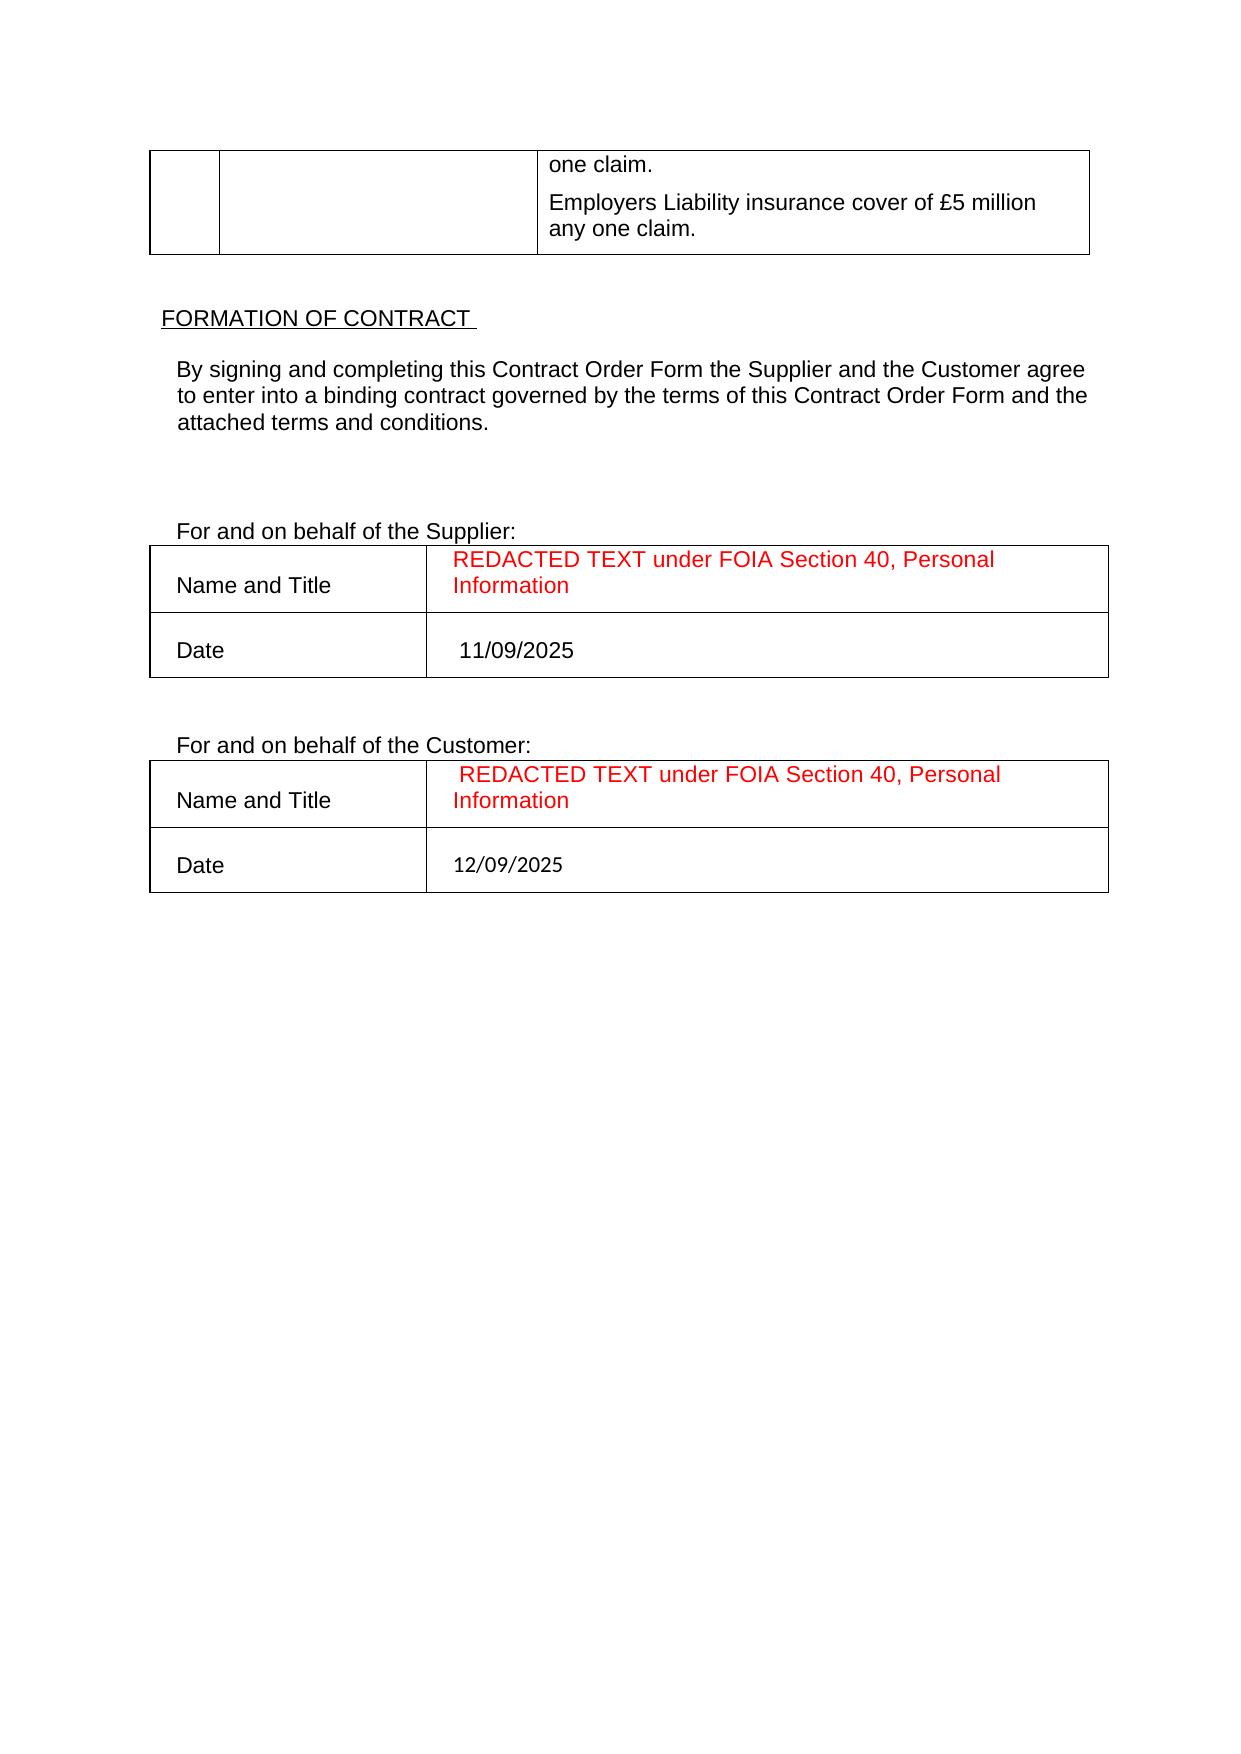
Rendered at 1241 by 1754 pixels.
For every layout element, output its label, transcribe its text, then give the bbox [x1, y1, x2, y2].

text For and on behalf of the Supplier: [176, 518, 1090, 544]
text FORMATION OF CONTRACT [161, 305, 1090, 332]
table_header REDACTED TEXT under FOIA Section 40, Personal Information [427, 546, 1108, 612]
table_cell one claim. Employers Liability insurance cover of £5 million any one claim. [538, 151, 1089, 253]
table_cell 11/09/2025 [427, 613, 1108, 677]
text By signing and completing this Contract Order Form the Supplier and the Customer agree to enter into a binding contract governed by the terms of this Contract Order Form and the attached terms and conditions. [176, 356, 1090, 435]
table_cell Date [151, 828, 426, 892]
table_header REDACTED TEXT under FOIA Section 40, Personal Information [427, 761, 1108, 827]
table_cell Date [151, 613, 426, 677]
table_header Name and Title [151, 761, 426, 827]
table_cell 12/09/2025 [427, 828, 1108, 892]
table_cell [151, 151, 219, 253]
table_cell [220, 151, 537, 253]
table_header Name and Title [151, 546, 426, 612]
text For and on behalf of the Customer: [176, 732, 1090, 759]
